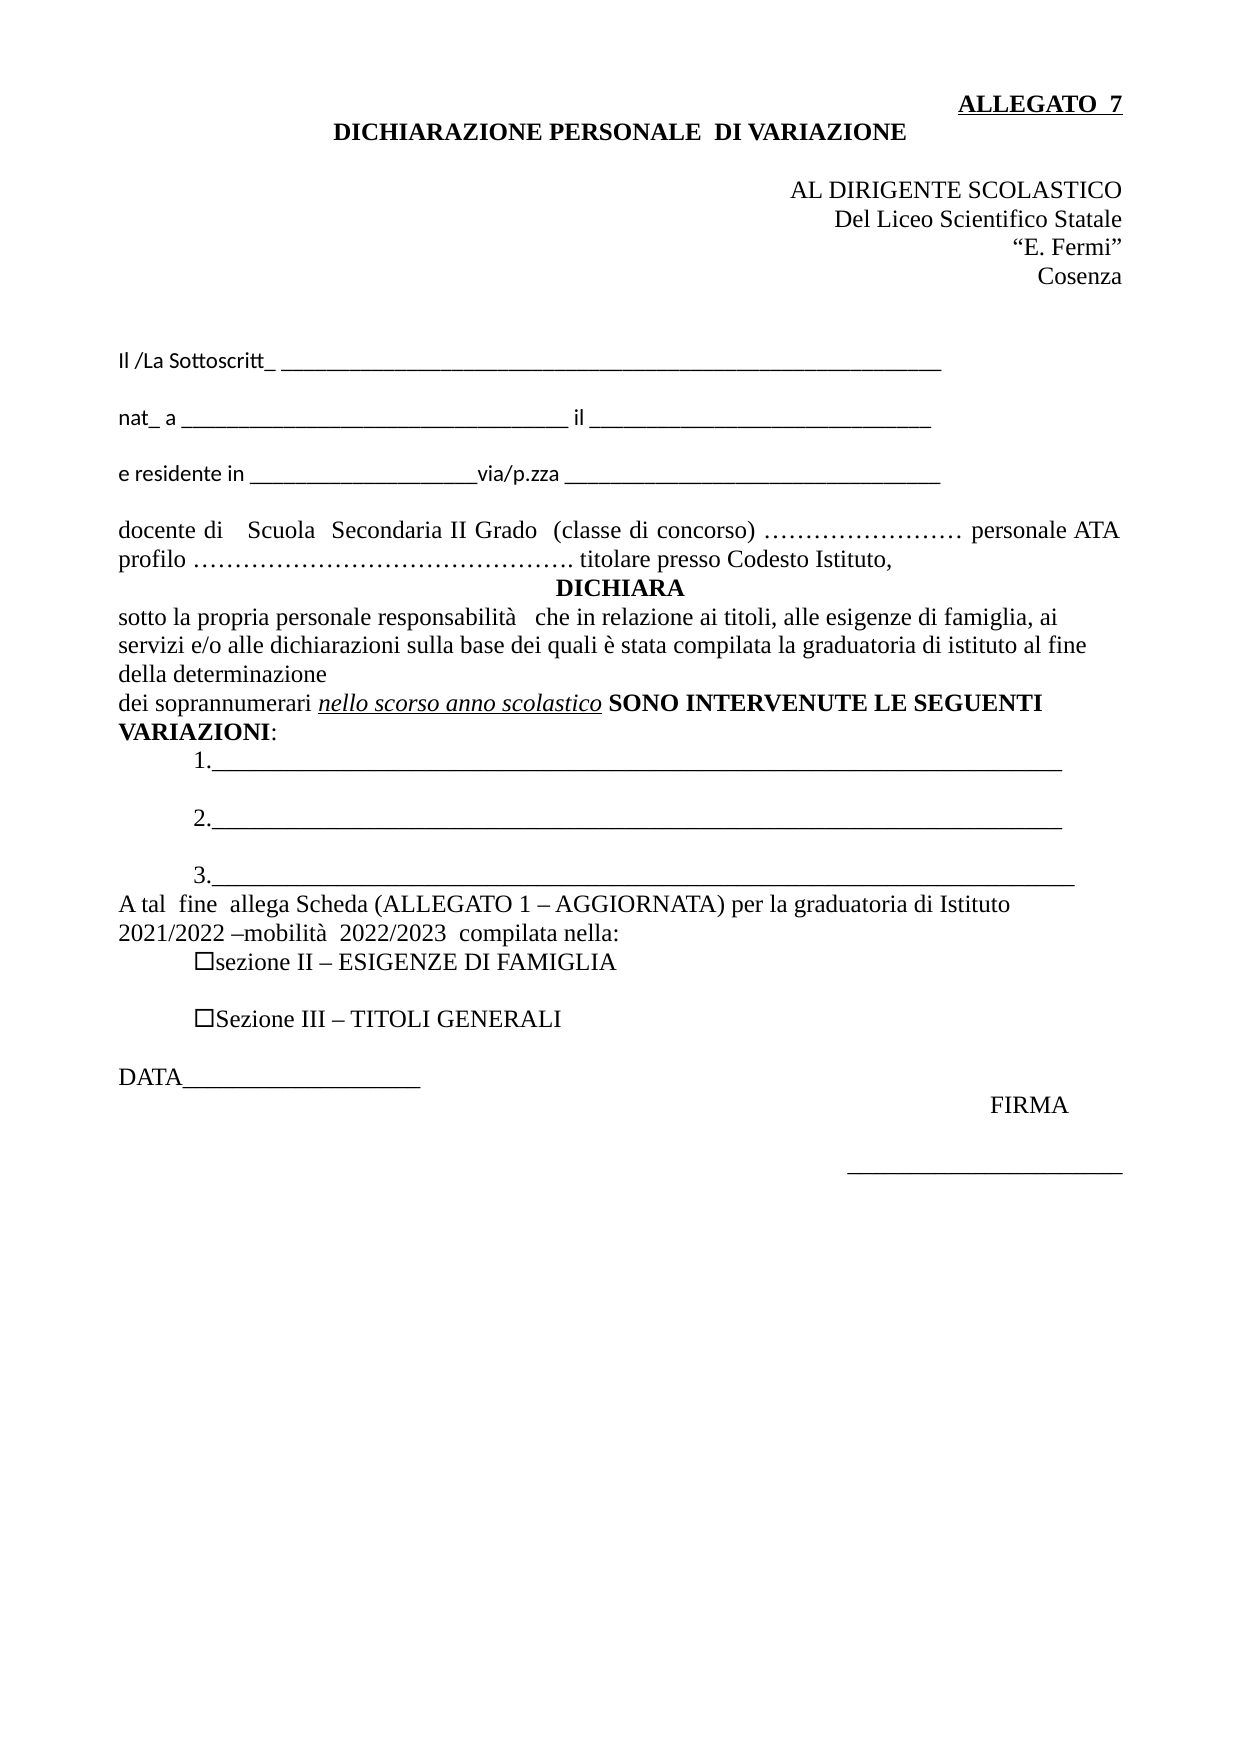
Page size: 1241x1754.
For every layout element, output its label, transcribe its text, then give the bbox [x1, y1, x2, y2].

list sezione II – ESIGENZE DI FAMIGLIA [193, 947, 1122, 976]
text Cosenza [118, 261, 1122, 290]
text FIRMA [193, 1091, 1122, 1119]
text ______________________ [193, 1148, 1122, 1177]
text DATA___________________ [118, 1062, 1122, 1091]
text DICHIARA [118, 573, 1122, 602]
text Del Liceo Scientifico Statale [118, 204, 1122, 232]
list Sezione III – TITOLI GENERALI [193, 1004, 1122, 1033]
text Il /La Sottoscritt_ __________________________________________________________ [118, 347, 1122, 375]
text nat_ a __________________________________ il ______________________________ [118, 403, 1122, 431]
text AL DIRIGENTE SCOLASTICO [118, 175, 1122, 204]
text dei soprannumerari nello scorso anno scolastico SONO INTERVENUTE LE SEGUENTI VARIAZIONI: [118, 688, 1122, 746]
list ____________________________________________________________________ [193, 746, 1122, 774]
text “E. Fermi” [118, 232, 1122, 261]
list _____________________________________________________________________ [193, 861, 1122, 889]
text ALLEGATO 7 [118, 89, 1122, 117]
text docente di Scuola Secondaria II Grado (classe di concorso) …………………… personale ATA profilo ………………………………………. titolare presso Codesto Istituto, [118, 516, 1122, 573]
text A tal fine allega Scheda (ALLEGATO 1 – AGGIORNATA) per la graduatoria di Istituto 2021/2022 –mobilità 2022/2023 compilata nella: [118, 889, 1122, 947]
text sotto la propria personale responsabilità che in relazione ai titoli, alle esigenze di famiglia, ai servizi e/o alle dichiarazioni sulla base dei quali è stata compilata la graduatoria di istituto al fine della determinazione [118, 602, 1122, 688]
text DICHIARAZIONE PERSONALE DI VARIAZIONE [118, 117, 1122, 146]
list ____________________________________________________________________ [193, 803, 1122, 832]
text e residente in ____________________via/p.zza _________________________________ [118, 459, 1122, 487]
